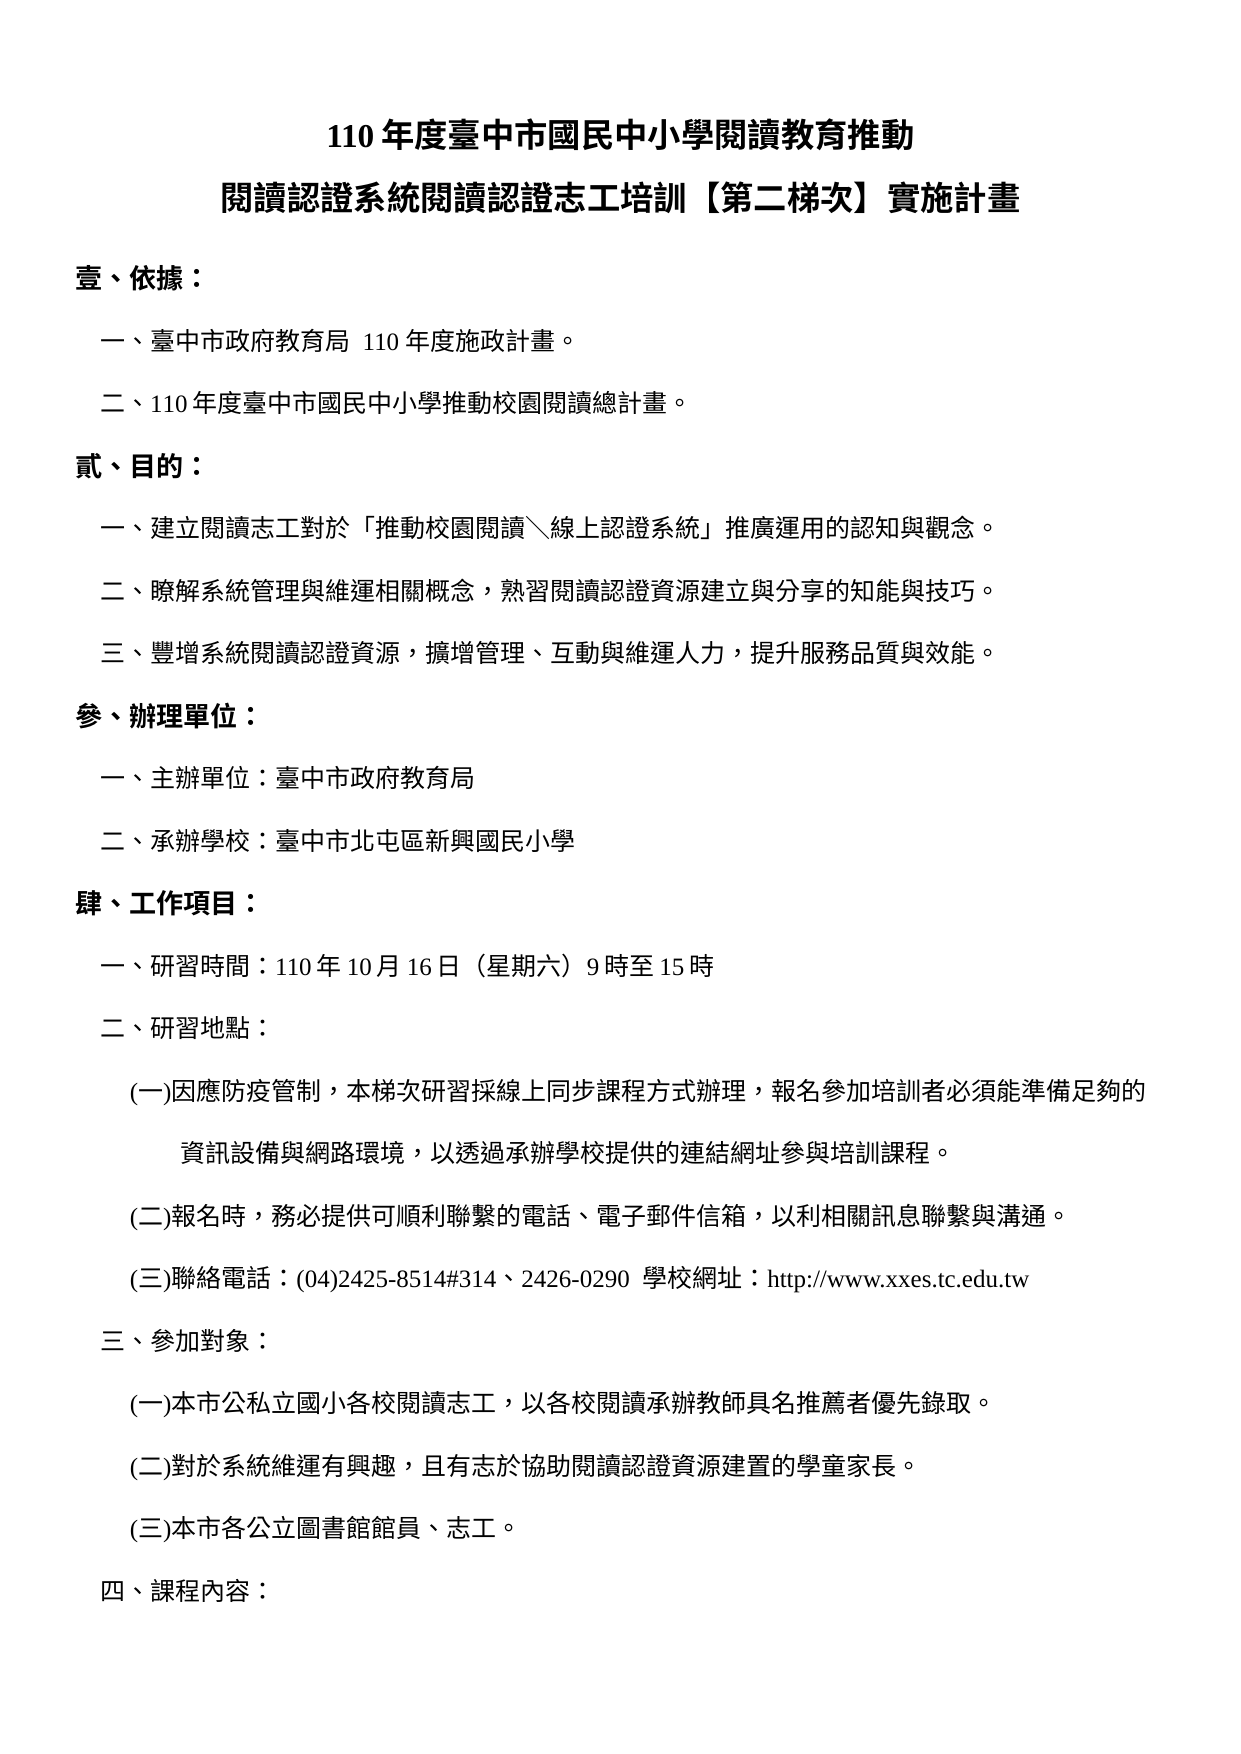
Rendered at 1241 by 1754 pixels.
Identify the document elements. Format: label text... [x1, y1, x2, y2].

text 一、建立閱讀志工對於「推動校園閱讀＼線上認證系統」推廣運用的認知與觀念。 [100, 485, 1165, 547]
text 二、承辦學校：臺中市北屯區新興國民小學 [100, 797, 1165, 860]
text (一)本市公私立國小各校閱讀志工，以各校閱讀承辦教師具名推薦者優先錄取。 [129, 1360, 1165, 1422]
text 三、參加對象： [100, 1297, 1165, 1360]
text 四、課程內容： [100, 1547, 1165, 1610]
text 三、豐增系統閱讀認證資源，擴增管理、互動與維運人力，提升服務品質與效能。 [100, 610, 1165, 672]
text 肆、工作項目： [75, 860, 1165, 922]
text (一)因應防疫管制，本梯次研習採線上同步課程方式辦理，報名參加培訓者必須能準備足夠的資訊設備與網路環境，以透過承辦學校提供的連結網址參與培訓課程。 [129, 1047, 1165, 1172]
text (三)本市各公立圖書館館員、志工。 [129, 1485, 1165, 1547]
text (二)對於系統維運有興趣，且有志於協助閱讀認證資源建置的學童家長。 [129, 1422, 1165, 1485]
text 110年度臺中市國民中小學閱讀教育推動 [75, 91, 1165, 154]
text (三)聯絡電話：(04)2425-8514#314、2426-0290 學校網址：http://www.xxes.tc.edu.tw [129, 1235, 1165, 1297]
text 貳、目的： [75, 422, 1165, 485]
text (二)報名時，務必提供可順利聯繫的電話、電子郵件信箱，以利相關訊息聯繫與溝通。 [129, 1172, 1165, 1235]
text 壹、依據： [75, 235, 1165, 297]
text 二、瞭解系統管理與維運相關概念，熟習閱讀認證資源建立與分享的知能與技巧。 [100, 547, 1165, 610]
text 一、主辦單位：臺中市政府教育局 [100, 735, 1165, 797]
text 閱讀認證系統閱讀認證志工培訓【第二梯次】實施計畫 [75, 154, 1165, 216]
text 一、研習時間：110年10月16日（星期六）9時至15時 [100, 922, 1165, 985]
text 一、臺中市政府教育局 110 年度施政計畫。 [100, 297, 1165, 360]
text 參、辦理單位： [75, 672, 1165, 735]
text 二、研習地點： [100, 985, 1165, 1047]
text 二、110年度臺中市國民中小學推動校園閱讀總計畫。 [100, 360, 1165, 422]
